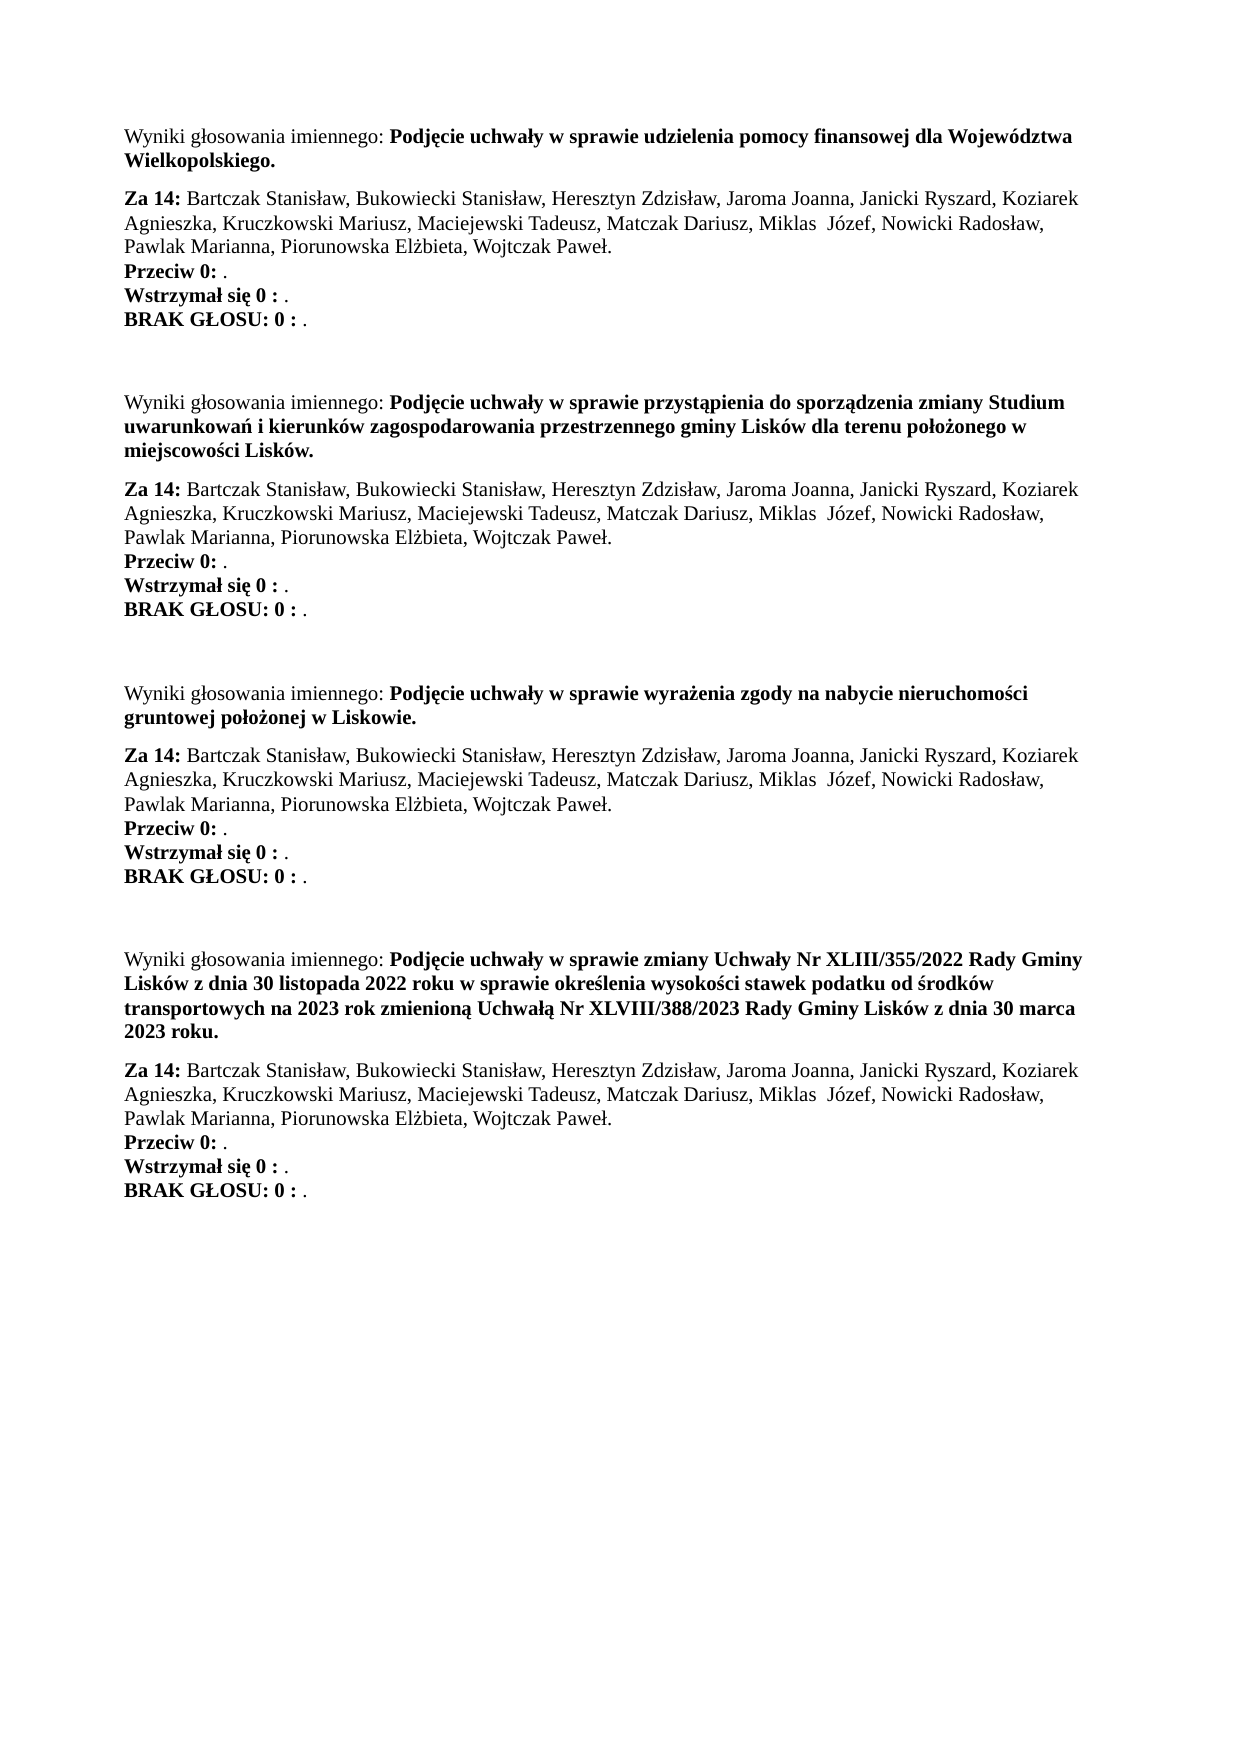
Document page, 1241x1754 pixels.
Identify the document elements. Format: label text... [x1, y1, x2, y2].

table_cell Wyniki głosowania imiennego: Podjęcie uchwały w sprawie udzielenia pomocy finansowej dla Województwa Wielkopolskiego. Za 14: Bartczak Stanisław, Bukowiecki Stanisław, Heresztyn Zdzisław, Jaroma Joanna, Janicki Ryszard, Koziarek Agnieszka, Kruczkowski Mariusz, Maciejewski Tadeusz, Matczak Dariusz, Miklas Józef, Nowicki Radosław, Pawlak Marianna, Piorunowska Elżbieta, Wojtczak Paweł. Przeciw 0: . Wstrzymał się 0 : . BRAK GŁOSU: 0 : . [118, 118, 1109, 384]
table_cell Wyniki głosowania imiennego: Podjęcie uchwały w sprawie wyrażenia zgody na nabycie nieruchomości gruntowej położonej w Liskowie. Za 14: Bartczak Stanisław, Bukowiecki Stanisław, Heresztyn Zdzisław, Jaroma Joanna, Janicki Ryszard, Koziarek Agnieszka, Kruczkowski Mariusz, Maciejewski Tadeusz, Matczak Dariusz, Miklas Józef, Nowicki Radosław, Pawlak Marianna, Piorunowska Elżbieta, Wojtczak Paweł. Przeciw 0: . Wstrzymał się 0 : . BRAK GŁOSU: 0 : . [118, 675, 1109, 942]
table_cell Wyniki głosowania imiennego: Podjęcie uchwały w sprawie przystąpienia do sporządzenia zmiany Studium uwarunkowań i kierunków zagospodarowania przestrzennego gminy Lisków dla terenu położonego w miejscowości Lisków. Za 14: Bartczak Stanisław, Bukowiecki Stanisław, Heresztyn Zdzisław, Jaroma Joanna, Janicki Ryszard, Koziarek Agnieszka, Kruczkowski Mariusz, Maciejewski Tadeusz, Matczak Dariusz, Miklas Józef, Nowicki Radosław, Pawlak Marianna, Piorunowska Elżbieta, Wojtczak Paweł. Przeciw 0: . Wstrzymał się 0 : . BRAK GŁOSU: 0 : . [118, 385, 1109, 675]
table_cell Wyniki głosowania imiennego: Podjęcie uchwały w sprawie zmiany Uchwały Nr XLIII/355/2022 Rady Gminy Lisków z dnia 30 listopada 2022 roku w sprawie określenia wysokości stawek podatku od środków transportowych na 2023 rok zmienioną Uchwałą Nr XLVIII/388/2023 Rady Gminy Lisków z dnia 30 marca 2023 roku. Za 14: Bartczak Stanisław, Bukowiecki Stanisław, Heresztyn Zdzisław, Jaroma Joanna, Janicki Ryszard, Koziarek Agnieszka, Kruczkowski Mariusz, Maciejewski Tadeusz, Matczak Dariusz, Miklas Józef, Nowicki Radosław, Pawlak Marianna, Piorunowska Elżbieta, Wojtczak Paweł. Przeciw 0: . Wstrzymał się 0 : . BRAK GŁOSU: 0 : . [118, 942, 1109, 1256]
